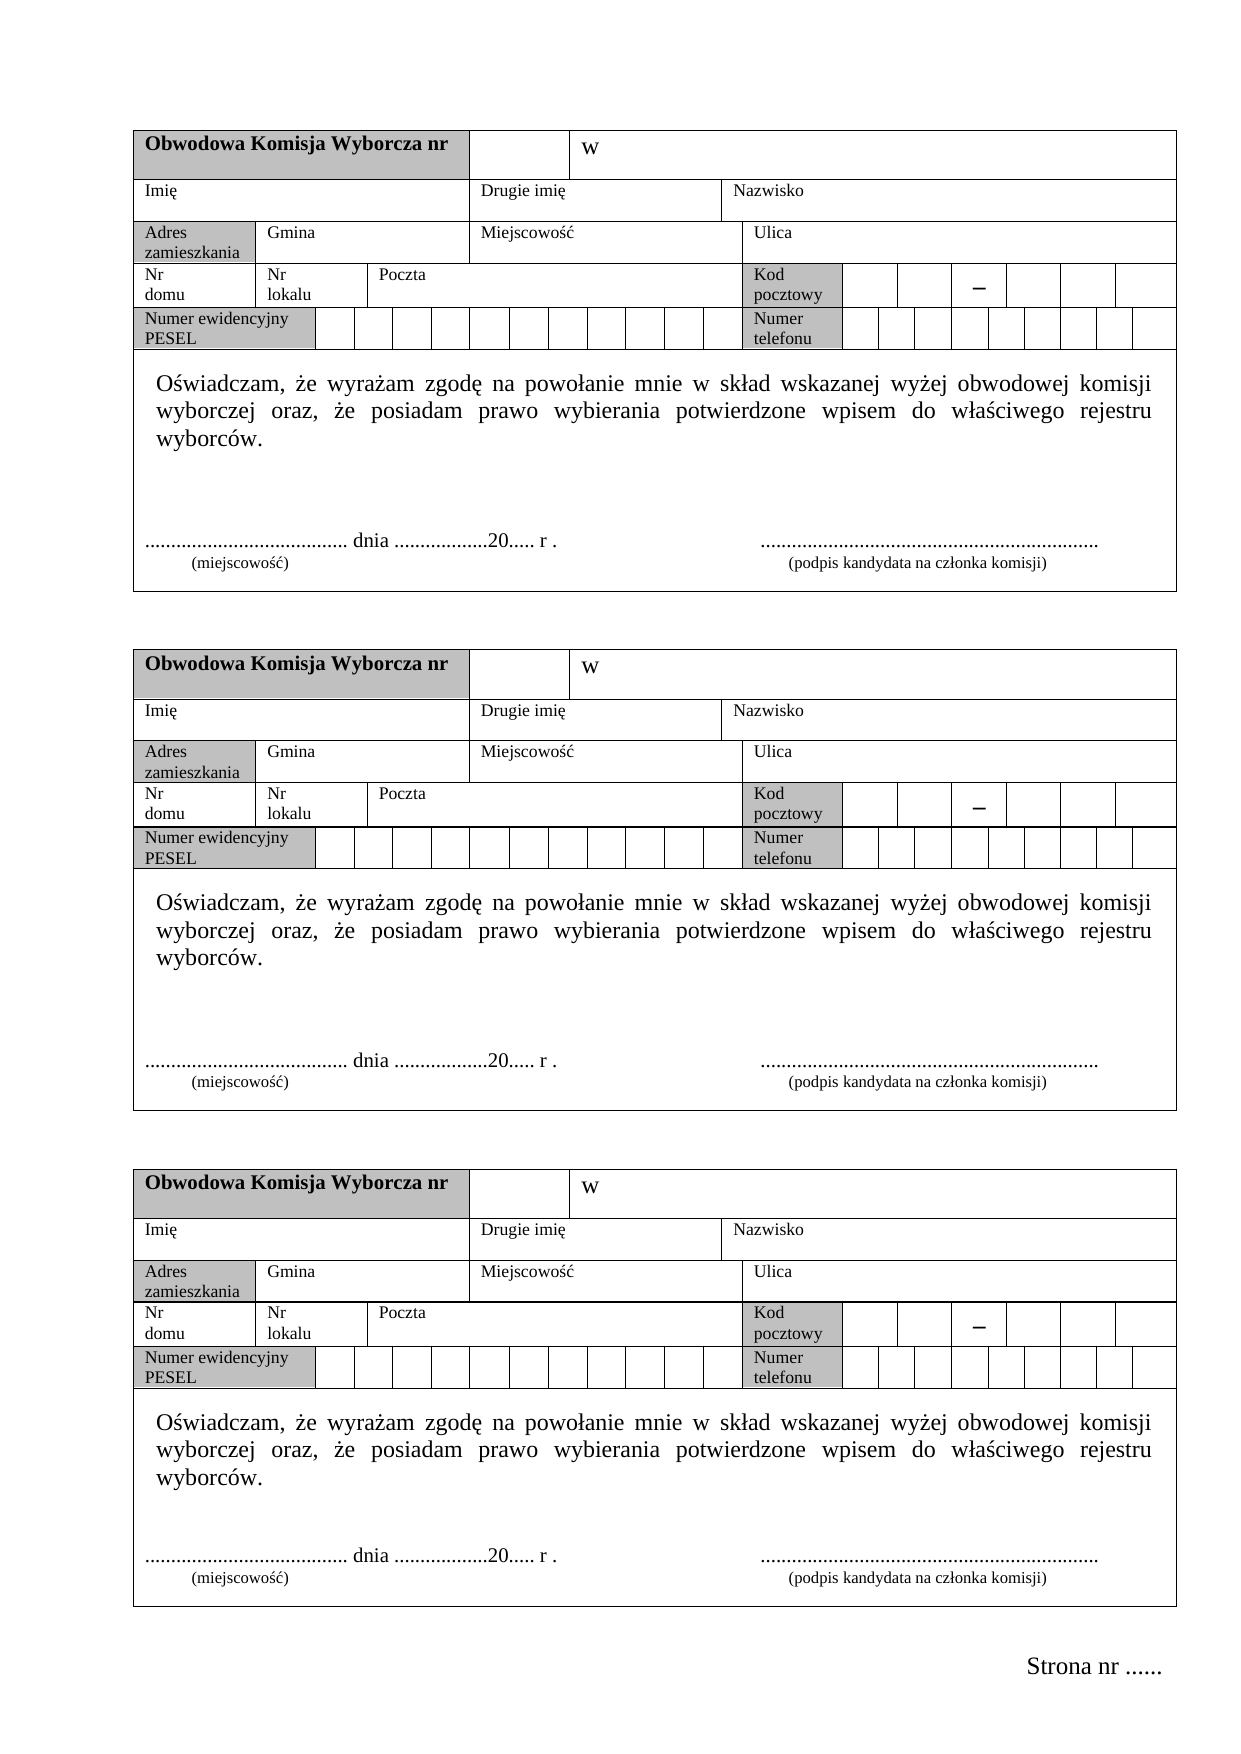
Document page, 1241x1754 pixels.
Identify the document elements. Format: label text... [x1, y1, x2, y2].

table_cell [588, 828, 625, 868]
table_cell [952, 1347, 988, 1387]
table_cell [1097, 828, 1132, 868]
table_cell [1061, 828, 1096, 868]
table_cell Nr domu [134, 264, 255, 307]
table_cell [843, 1303, 897, 1346]
table_cell [898, 783, 951, 826]
table_cell [588, 308, 625, 348]
table_cell Nr lokalu [256, 783, 367, 826]
table_cell Nr lokalu [256, 264, 367, 307]
table_cell [510, 308, 548, 348]
table_cell Numer telefonu [743, 308, 842, 348]
table_cell Numer ewidencyjny PESEL [134, 1347, 315, 1387]
table_cell [1061, 1347, 1096, 1387]
table_cell Poczta [368, 1303, 742, 1346]
table_cell [665, 308, 703, 348]
table_cell _ [952, 264, 1006, 307]
table_cell Ulica [743, 1261, 1176, 1301]
table_cell [432, 828, 469, 868]
table_header [470, 650, 569, 698]
table_cell [432, 308, 469, 348]
table_cell [549, 1347, 587, 1387]
table_cell Imię [134, 1219, 469, 1260]
table_cell Drugie imię [470, 180, 721, 221]
table_cell Miejscowość [470, 222, 742, 262]
table_cell [393, 828, 431, 868]
table_cell Nr domu [134, 1303, 255, 1346]
table_cell _ [952, 1303, 1006, 1346]
table_cell Gmina [256, 222, 469, 262]
table_cell Poczta [368, 264, 742, 307]
table_cell [915, 828, 951, 868]
table_cell [1007, 1303, 1060, 1346]
table_header [470, 1170, 569, 1218]
table_cell [316, 308, 354, 348]
table_cell [704, 828, 742, 868]
table_cell [355, 828, 392, 868]
table_cell [470, 828, 509, 868]
table_cell [510, 828, 548, 868]
table_cell ....................................... dnia ..................20..... r . ................................................................. (miejscowość) (podpis kandydata na członka komisji) [134, 1389, 1176, 1606]
table_cell [355, 1347, 392, 1387]
table_cell [1025, 828, 1060, 868]
table_cell [1133, 828, 1176, 868]
table_cell Poczta [368, 783, 742, 826]
table_cell [549, 828, 587, 868]
table_header Oświadczam, że wyrażam zgodę na powołanie mnie w skład wskazanej wyżej obwodowej komisji wyborczej oraz, że posiadam prawo wybierania potwierdzone wpisem do właściwego rejestru wyborców. [145, 1408, 1165, 1491]
table_cell [1061, 264, 1115, 307]
table_cell Gmina [256, 741, 469, 782]
table_cell [989, 308, 1024, 348]
table_cell [1061, 1303, 1115, 1346]
table_cell [665, 828, 703, 868]
table_cell Imię [134, 180, 469, 221]
table_cell Ulica [743, 222, 1176, 262]
table_cell [915, 1347, 951, 1387]
table_cell [1116, 783, 1176, 826]
table_cell [626, 1347, 664, 1387]
table_cell [879, 308, 914, 348]
table_cell [316, 828, 354, 868]
table_cell ....................................... dnia ..................20..... r . ................................................................. (miejscowość) (podpis kandydata na członka komisji) [134, 869, 1176, 1110]
table_cell [393, 1347, 431, 1387]
table_cell [843, 828, 878, 868]
table_cell Nr domu [134, 783, 255, 826]
table_cell Adres zamieszkania [134, 1261, 255, 1301]
table_cell ....................................... dnia ..................20..... r . ................................................................. (miejscowość) (podpis kandydata na członka komisji) [134, 350, 1176, 591]
table_cell [355, 308, 392, 348]
table_cell Kod pocztowy [743, 264, 842, 307]
table_cell [1025, 1347, 1060, 1387]
table_cell Nazwisko [722, 700, 1176, 740]
table_cell Nazwisko [722, 1219, 1176, 1260]
table_cell Numer telefonu [743, 1347, 842, 1387]
table_cell Numer ewidencyjny PESEL [134, 308, 315, 348]
table_cell [952, 828, 988, 868]
table_cell Nazwisko [722, 180, 1176, 221]
table_cell [843, 783, 897, 826]
table_cell [915, 308, 951, 348]
table_cell [665, 1347, 703, 1387]
table_cell [989, 1347, 1024, 1387]
table_cell [470, 308, 509, 348]
table_cell Drugie imię [470, 700, 721, 740]
table_cell [843, 1347, 878, 1387]
table_cell Miejscowość [470, 741, 742, 782]
table_header Obwodowa Komisja Wyborcza nr [134, 1170, 469, 1218]
table_header Obwodowa Komisja Wyborcza nr [134, 650, 469, 698]
table_cell Adres zamieszkania [134, 222, 255, 262]
table_cell Adres zamieszkania [134, 741, 255, 782]
table_cell [1007, 264, 1060, 307]
table_cell [1116, 264, 1176, 307]
table_cell Ulica [743, 741, 1176, 782]
table_cell Numer telefonu [743, 828, 842, 868]
table_cell [626, 308, 664, 348]
table_cell [704, 308, 742, 348]
table_cell [1097, 308, 1132, 348]
table_cell [879, 828, 914, 868]
table_cell [1007, 783, 1060, 826]
table_cell [432, 1347, 469, 1387]
table_cell [952, 308, 988, 348]
table_cell Imię [134, 700, 469, 740]
table_cell Nr lokalu [256, 1303, 367, 1346]
table_header w [570, 650, 1176, 698]
table_cell [510, 1347, 548, 1387]
table_cell [879, 1347, 914, 1387]
table_header Oświadczam, że wyrażam zgodę na powołanie mnie w skład wskazanej wyżej obwodowej komisji wyborczej oraz, że posiadam prawo wybierania potwierdzone wpisem do właściwego rejestru wyborców. [145, 369, 1165, 452]
table_cell [549, 308, 587, 348]
table_cell [1097, 1347, 1132, 1387]
table_cell [898, 1303, 951, 1346]
table_cell [1133, 308, 1176, 348]
table_cell Numer ewidencyjny PESEL [134, 828, 315, 868]
table_cell [588, 1347, 625, 1387]
table_cell [898, 264, 951, 307]
table_cell Obwodowa Komisja Wyborcza nr [134, 131, 469, 179]
table_header Oświadczam, że wyrażam zgodę na powołanie mnie w skład wskazanej wyżej obwodowej komisji wyborczej oraz, że posiadam prawo wybierania potwierdzone wpisem do właściwego rejestru wyborców. [145, 888, 1165, 971]
table_cell [1116, 1303, 1176, 1346]
table_cell Miejscowość [470, 1261, 742, 1301]
table_cell Kod pocztowy [743, 1303, 842, 1346]
table_cell [626, 828, 664, 868]
table_cell [843, 264, 897, 307]
table_cell [843, 308, 878, 348]
table_cell [989, 828, 1024, 868]
table_cell [1061, 783, 1115, 826]
table_header w [570, 1170, 1176, 1218]
table_cell [1133, 1347, 1176, 1387]
table_cell [1025, 308, 1060, 348]
table_cell [1061, 308, 1096, 348]
table_cell Gmina [256, 1261, 469, 1301]
table_cell [470, 131, 569, 179]
table_cell w [570, 131, 1176, 179]
table_cell Drugie imię [470, 1219, 721, 1260]
table_cell [316, 1347, 354, 1387]
table_cell [704, 1347, 742, 1387]
table_cell [393, 308, 431, 348]
table_cell _ [952, 783, 1006, 826]
table_cell [470, 1347, 509, 1387]
table_cell Kod pocztowy [743, 783, 842, 826]
